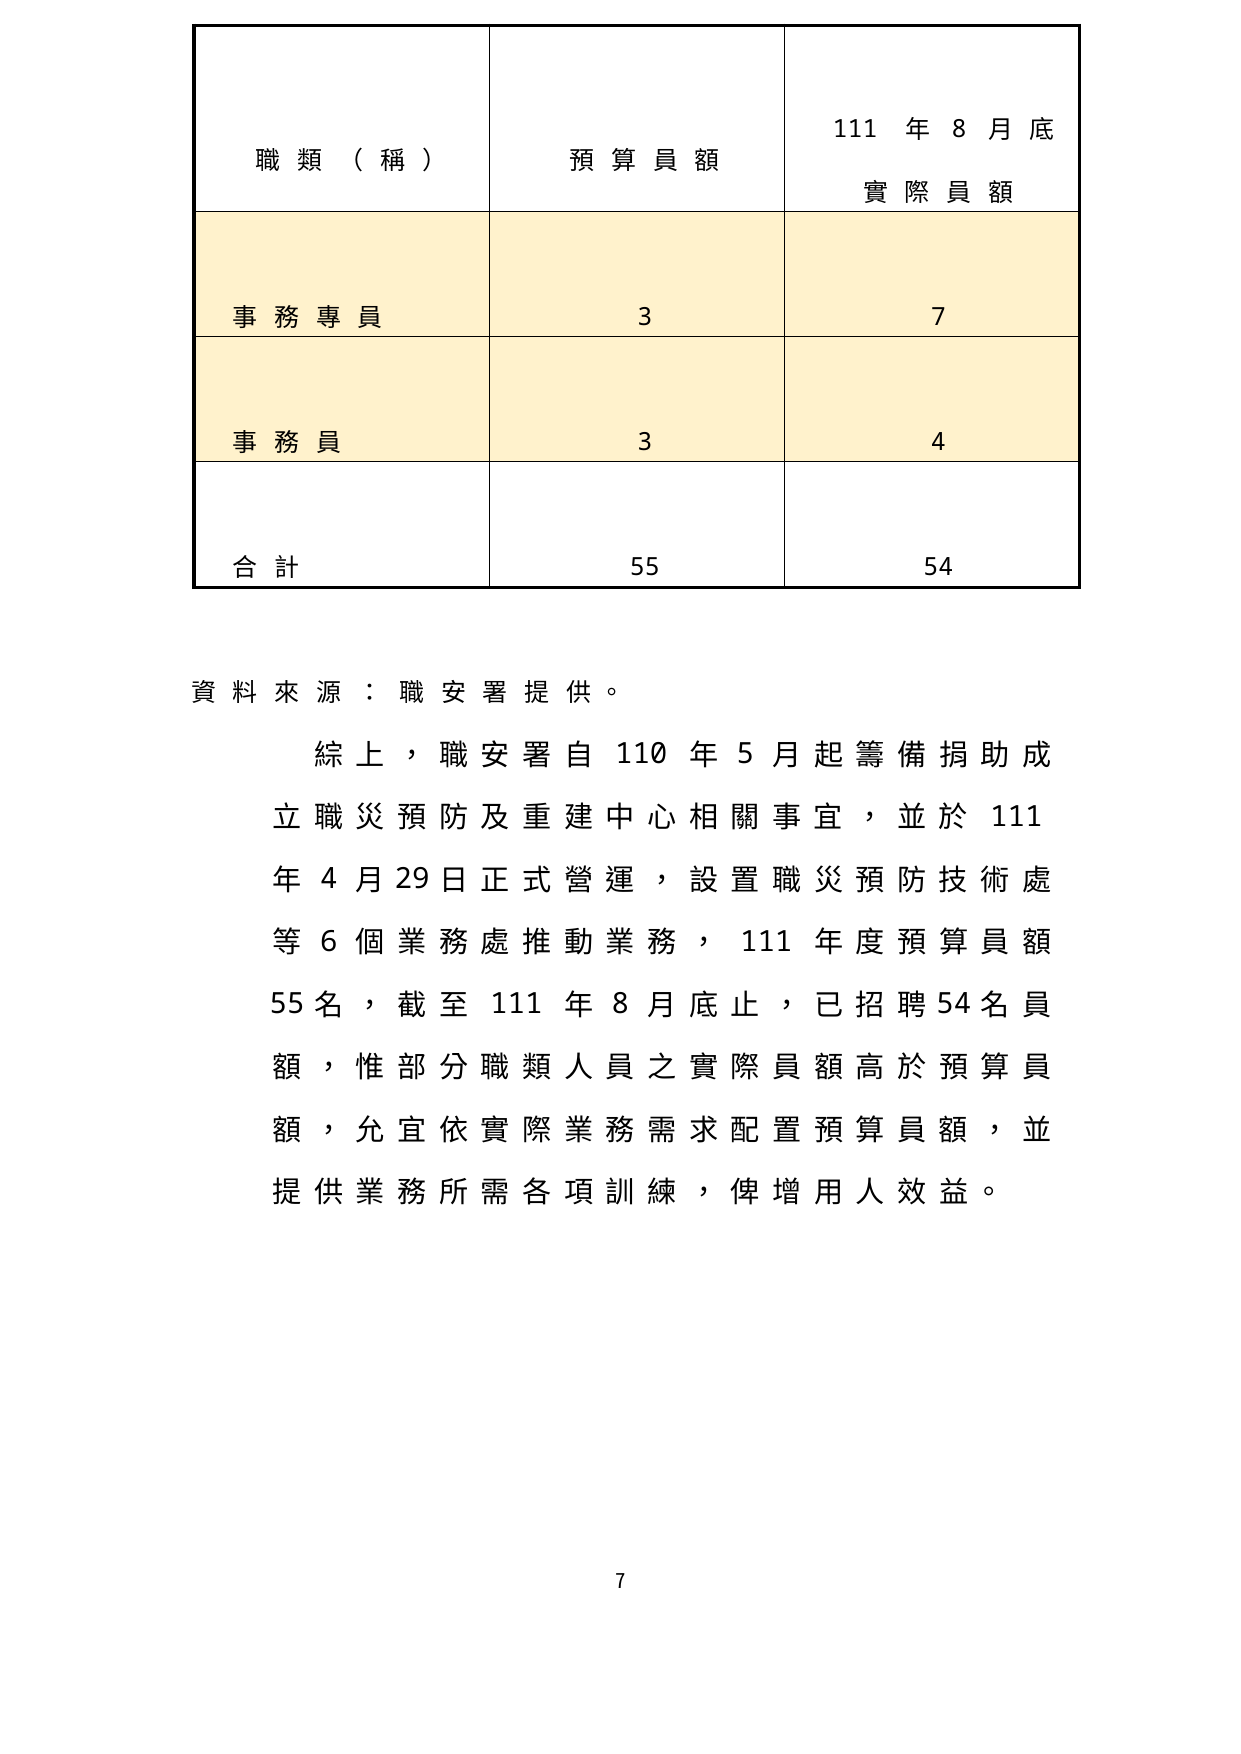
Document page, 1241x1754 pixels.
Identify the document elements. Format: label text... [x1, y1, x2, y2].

table_cell 4 [785, 337, 1078, 461]
table_cell 55 [490, 462, 784, 586]
text 資料來源：職安署提供。 [183, 648, 1058, 711]
table_cell 事務員 [196, 337, 489, 461]
table_cell 事務專員 [196, 212, 489, 336]
table_cell 3 [490, 212, 784, 336]
table_header 111年8月底 實際員額 [785, 27, 1078, 211]
table_cell 3 [490, 337, 784, 461]
table_cell 7 [785, 212, 1078, 336]
table_header 職類（稱） [196, 27, 489, 211]
text 綜上，職安署自110年5月起籌備捐助成立職災預防及重建中心相關事宜，並於111年4月29日正式營運，設置職災預防技術處等6個業務處推動業務，111年度預算員額55名，截至111年8月底止，已招聘54名員額，惟部分職類人員之實際員額高於預算員額，允宜依實際業務需求配置預算員額，並提供業務所需各項訓練，俾增用人效益。 [242, 711, 1058, 1211]
table_cell 54 [785, 462, 1078, 586]
table_cell 合計 [196, 462, 489, 586]
table_header 預算員額 [490, 27, 784, 211]
